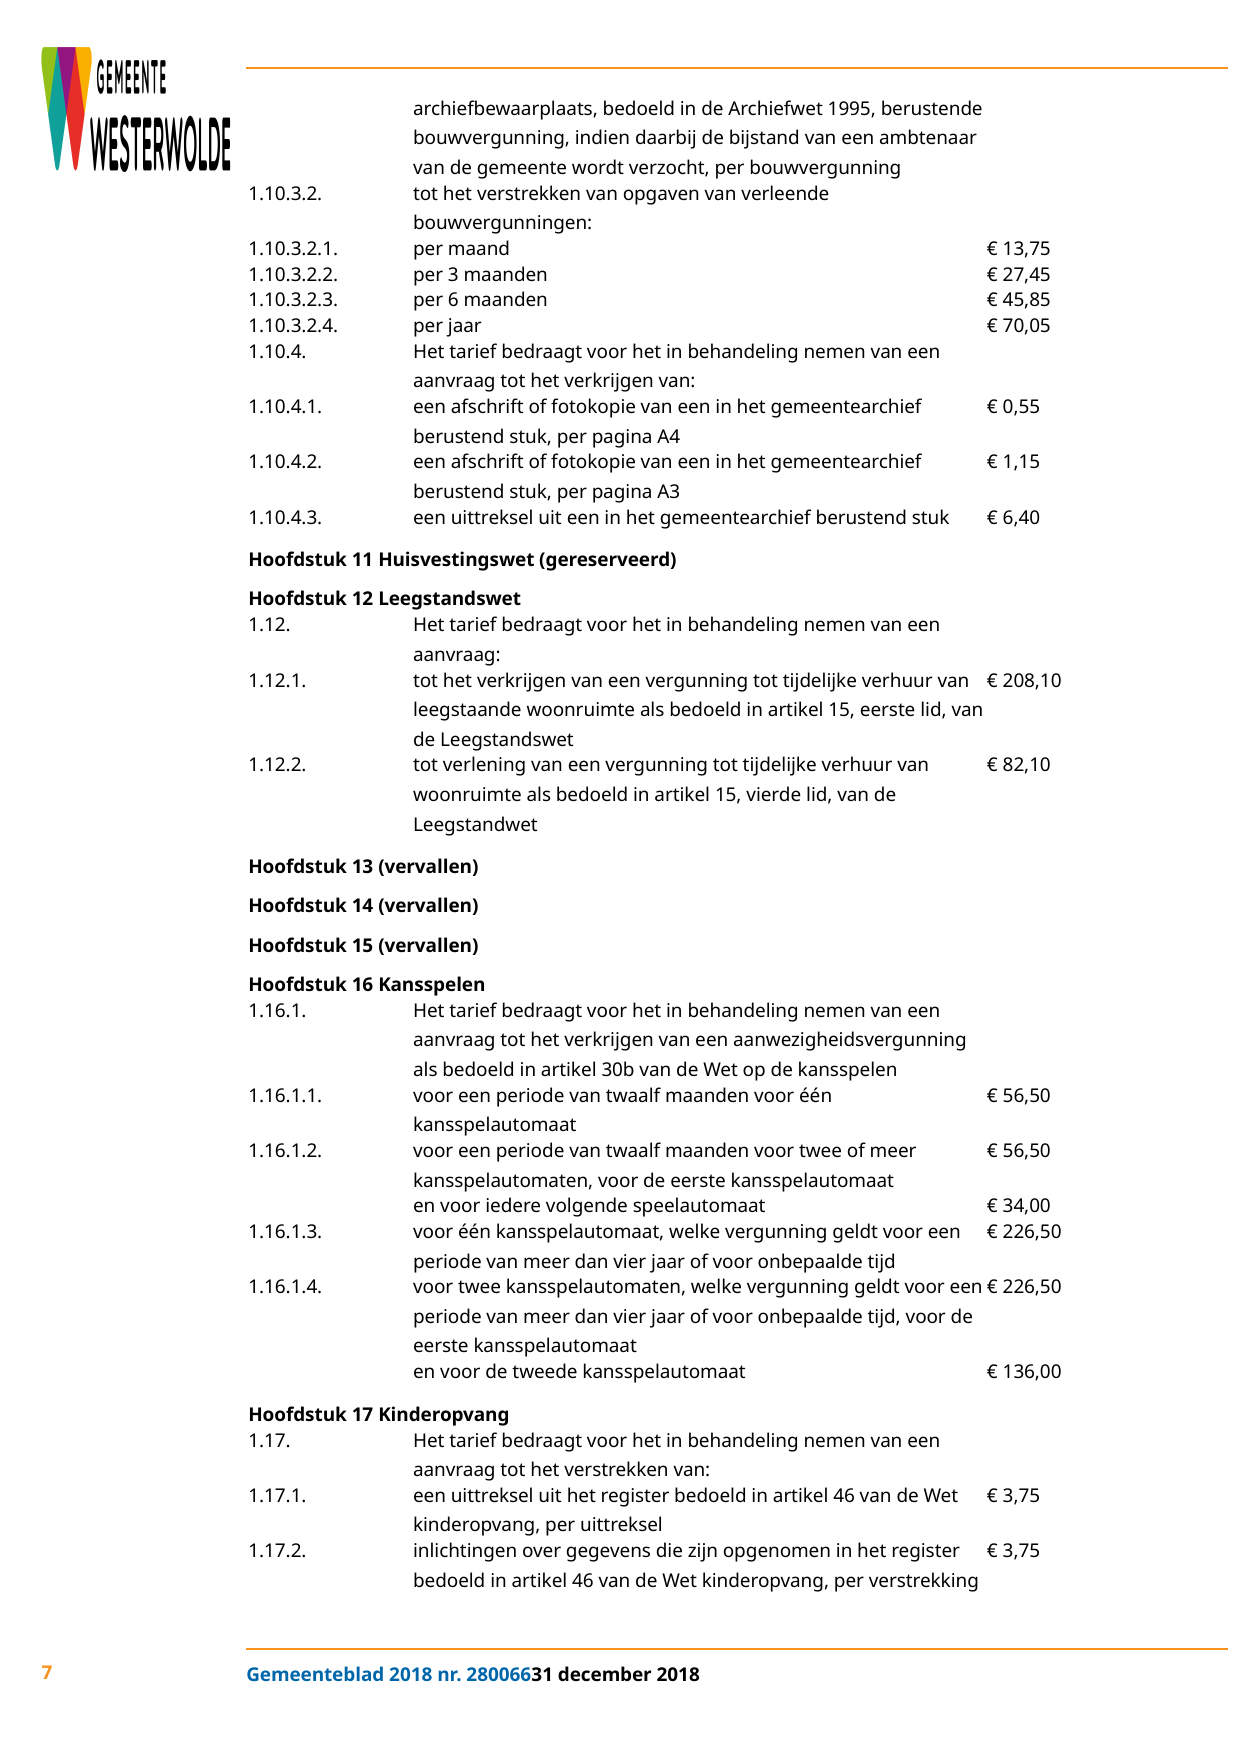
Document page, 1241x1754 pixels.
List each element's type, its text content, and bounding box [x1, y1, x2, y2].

table_cell 1.16.1.3. [248, 1218, 413, 1273]
table_cell voor een periode van twaalf maanden voor twee of meer kansspelautomaten, voor de eerste kansspelautomaat [413, 1137, 987, 1192]
table_cell archiefbewaarplaats, bedoeld in de Archiefwet 1995, berustende bouwvergunning, indien daarbij de bijstand van een ambtenaar van de gemeente wordt verzocht, per bouwvergunning [413, 95, 987, 180]
table_cell tot het verstrekken van opgaven van verleende bouwvergunningen: [413, 180, 987, 235]
table_cell € 56,50 [987, 1137, 1152, 1192]
text Hoofdstuk 16 Kansspelen [248, 971, 1152, 997]
table_cell 1.17.1. [248, 1482, 413, 1537]
table_cell 1.17.2. [248, 1538, 413, 1593]
text Hoofdstuk 15 (vervallen) [248, 932, 1152, 958]
text Hoofdstuk 14 (vervallen) [248, 893, 1152, 918]
table_cell € 3,75 [987, 1482, 1152, 1537]
table_cell [248, 1359, 413, 1384]
table_cell 1.10.3.2.2. [248, 261, 413, 286]
table_cell 1.10.3.2.4. [248, 312, 413, 338]
table_header Het tarief bedraagt voor het in behandeling nemen van een aanvraag tot het verstrekken van: [413, 1427, 987, 1482]
table_cell voor twee kansspelautomaten, welke vergunning geldt voor een periode van meer dan vier jaar of voor onbepaalde tijd, voor de eerste kansspelautomaat [413, 1274, 987, 1358]
table_header Het tarief bedraagt voor het in behandeling nemen van een aanvraag: [413, 611, 987, 667]
table_cell 1.16.1.1. [248, 1082, 413, 1137]
table_cell voor een periode van twaalf maanden voor één kansspelautomaat [413, 1082, 987, 1137]
table_cell een uittreksel uit een in het gemeentearchief berustend stuk [413, 504, 987, 529]
table_cell € 3,75 [987, 1538, 1152, 1593]
table_cell € 136,00 [987, 1359, 1152, 1384]
table_cell € 45,85 [987, 286, 1152, 312]
table_cell € 70,05 [987, 312, 1152, 338]
table_cell € 34,00 [987, 1193, 1152, 1218]
table_cell € 27,45 [987, 261, 1152, 286]
table_cell [248, 95, 413, 180]
table_cell € 208,10 [987, 667, 1152, 752]
table_cell 1.12.2. [248, 752, 413, 837]
table_cell en voor de tweede kansspelautomaat [413, 1359, 987, 1384]
table_header 1.16.1. [248, 997, 413, 1082]
table_cell per 6 maanden [413, 286, 987, 312]
table_cell 1.10.4.1. [248, 393, 413, 448]
table_cell tot het verkrijgen van een vergunning tot tijdelijke verhuur van leegstaande woonruimte als bedoeld in artikel 15, eerste lid, van de Leegstandswet [413, 667, 987, 752]
table_cell per maand [413, 235, 987, 261]
table_cell 1.16.1.4. [248, 1274, 413, 1358]
table_cell € 13,75 [987, 235, 1152, 261]
table_header 1.17. [248, 1427, 413, 1482]
table_cell [248, 1193, 413, 1218]
table_cell 1.16.1.2. [248, 1137, 413, 1192]
table_header [987, 997, 1152, 1082]
table_cell een afschrift of fotokopie van een in het gemeentearchief berustend stuk, per pagina A3 [413, 449, 987, 504]
table_header [987, 1427, 1152, 1482]
table_cell € 6,40 [987, 504, 1152, 529]
table_cell een afschrift of fotokopie van een in het gemeentearchief berustend stuk, per pagina A4 [413, 393, 987, 448]
table_header Het tarief bedraagt voor het in behandeling nemen van een aanvraag tot het verkrijgen van een aanwezigheidsvergunning als bedoeld in artikel 30b van de Wet op de kansspelen [413, 997, 987, 1082]
table_header [987, 611, 1152, 667]
table_cell 1.10.4. [248, 338, 413, 393]
table_cell 1.10.3.2. [248, 180, 413, 235]
table_cell 1.12.1. [248, 667, 413, 752]
text Hoofdstuk 17 Kinderopvang [248, 1401, 1152, 1427]
table_cell € 226,50 [987, 1274, 1152, 1358]
table_cell tot verlening van een vergunning tot tijdelijke verhuur van woonruimte als bedoeld in artikel 15, vierde lid, van de Leegstandwet [413, 752, 987, 837]
text Hoofdstuk 12 Leegstandswet [248, 586, 1152, 611]
table_cell per 3 maanden [413, 261, 987, 286]
table_cell 1.10.4.3. [248, 504, 413, 529]
picture [41, 47, 231, 172]
table_cell 1.10.4.2. [248, 449, 413, 504]
table_cell Het tarief bedraagt voor het in behandeling nemen van een aanvraag tot het verkrijgen van: [413, 338, 987, 393]
table_cell € 56,50 [987, 1082, 1152, 1137]
text Hoofdstuk 13 (vervallen) [248, 853, 1152, 879]
table_cell 1.10.3.2.1. [248, 235, 413, 261]
table_cell € 0,55 [987, 393, 1152, 448]
table_cell een uittreksel uit het register bedoeld in artikel 46 van de Wet kinderopvang, per uittreksel [413, 1482, 987, 1537]
table_cell [987, 95, 1152, 180]
table_cell voor één kansspelautomaat, welke vergunning geldt voor een periode van meer dan vier jaar of voor onbepaalde tijd [413, 1218, 987, 1273]
table_cell en voor iedere volgende speelautomaat [413, 1193, 987, 1218]
table_header 1.12. [248, 611, 413, 667]
table_cell € 82,10 [987, 752, 1152, 837]
table_cell 1.10.3.2.3. [248, 286, 413, 312]
table_cell [987, 338, 1152, 393]
table_cell [987, 180, 1152, 235]
table_cell inlichtingen over gegevens die zijn opgenomen in het register bedoeld in artikel 46 van de Wet kinderopvang, per verstrekking [413, 1538, 987, 1593]
table_cell € 1,15 [987, 449, 1152, 504]
text Hoofdstuk 11 Huisvestingswet (gereserveerd) [248, 546, 1152, 572]
table_cell € 226,50 [987, 1218, 1152, 1273]
table_cell per jaar [413, 312, 987, 338]
